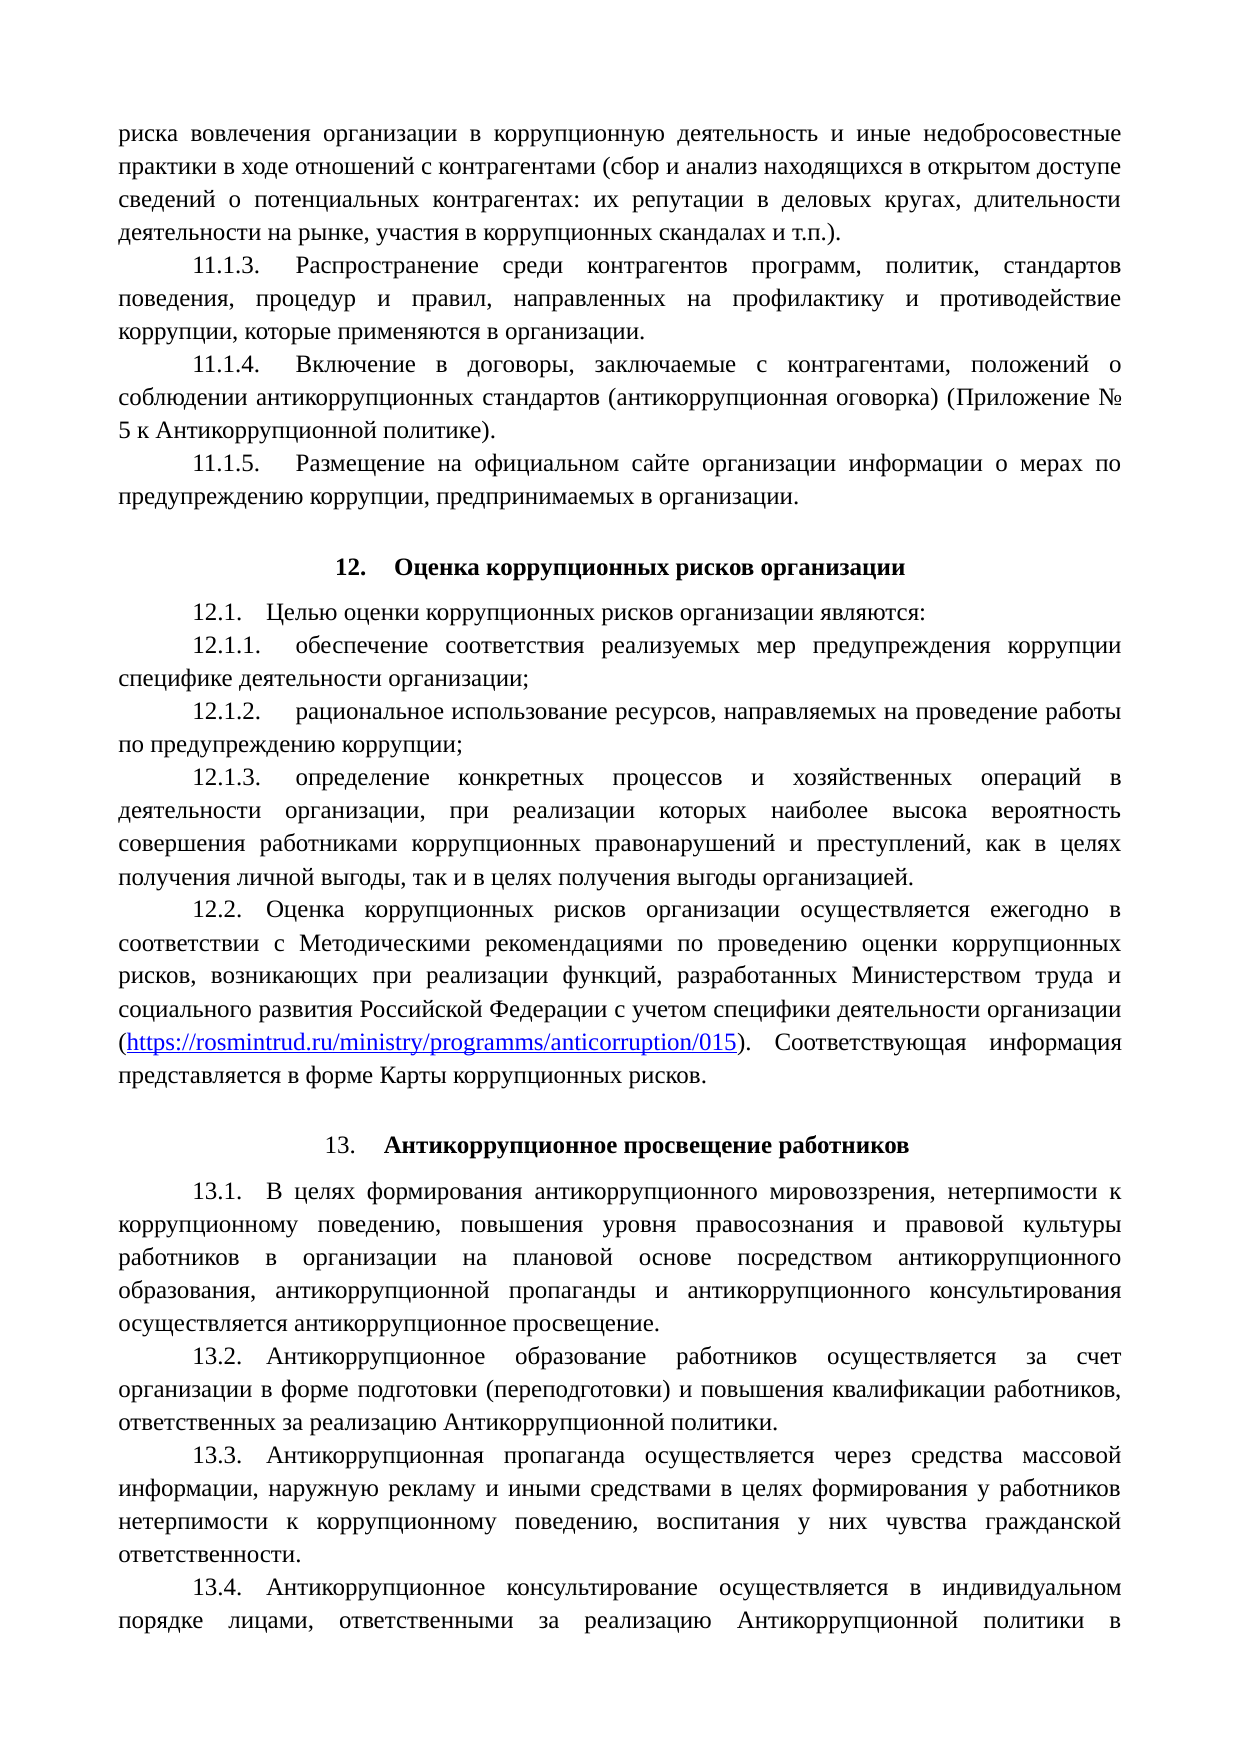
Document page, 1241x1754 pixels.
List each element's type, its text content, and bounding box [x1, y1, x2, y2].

list Антикоррупционное консультирование осуществляется в индивидуальном порядке лицами, ответственными за реализацию Антикоррупционной политики в [118, 1572, 1122, 1634]
list риска вовлечения организации в коррупционную деятельность и иные недобросовестные практики в ходе отношений с контрагентами (сбор и анализ находящихся в открытом доступе сведений о потенциальных контрагентах: их репутации в деловых кругах, длительности деятельности на рынке, участия в коррупционных скандалах и т.п.). [118, 118, 1122, 246]
list Антикоррупционное образование работников осуществляется за счет организации в форме подготовки (переподготовки) и повышения квалификации работников, ответственных за реализацию Антикоррупционной политики. [118, 1341, 1122, 1436]
list Распространение среди контрагентов программ, политик, стандартов поведения, процедур и правил, направленных на профилактику и противодействие коррупции, которые применяются в организации. [118, 250, 1122, 345]
list рациональное использование ресурсов, направляемых на проведение работы по предупреждению коррупции; [118, 696, 1122, 758]
list обеспечение соответствия реализуемых мер предупреждения коррупции специфике деятельности организации; [118, 630, 1122, 692]
list Размещение на официальном сайте организации информации о мерах по предупреждению коррупции, предпринимаемых в организации. [118, 448, 1122, 510]
list Включение в договоры, заключаемые с контрагентами, положений о соблюдении антикоррупционных стандартов (антикоррупционная оговорка) (Приложение № 5 к Антикоррупционной политике). [118, 349, 1122, 444]
subtitle Оценка коррупционных рисков организации [118, 552, 1122, 581]
list В целях формирования антикоррупционного мировоззрения, нетерпимости к коррупционному поведению, повышения уровня правосознания и правовой культуры работников в организации на плановой основе посредством антикоррупционного образования, антикоррупционной пропаганды и антикоррупционного консультирования осуществляется антикоррупционное просвещение. [118, 1176, 1122, 1337]
list Оценка коррупционных рисков организации осуществляется ежегодно в соответствии с Методическими рекомендациями по проведению оценки коррупционных рисков, возникающих при реализации функций, разработанных Министерством труда и социального развития Российской Федерации с учетом специфики деятельности организации (https://rosmintrud.ru/ministry/programms/anticorruption/015). Соответствующая информация представляется в форме Карты коррупционных рисков. [118, 894, 1122, 1088]
list определение конкретных процессов и хозяйственных операций в деятельности организации, при реализации которых наиболее высока вероятность совершения работниками коррупционных правонарушений и преступлений, как в целях получения личной выгоды, так и в целях получения выгоды организацией. [118, 762, 1122, 890]
list Антикоррупционная пропаганда осуществляется через средства массовой информации, наружную рекламу и иными средствами в целях формирования у работников нетерпимости к коррупционному поведению, воспитания у них чувства гражданской ответственности. [118, 1440, 1122, 1568]
subtitle Антикоррупционное просвещение работников [118, 1130, 1122, 1159]
list Целью оценки коррупционных рисков организации являются: [118, 597, 1122, 626]
